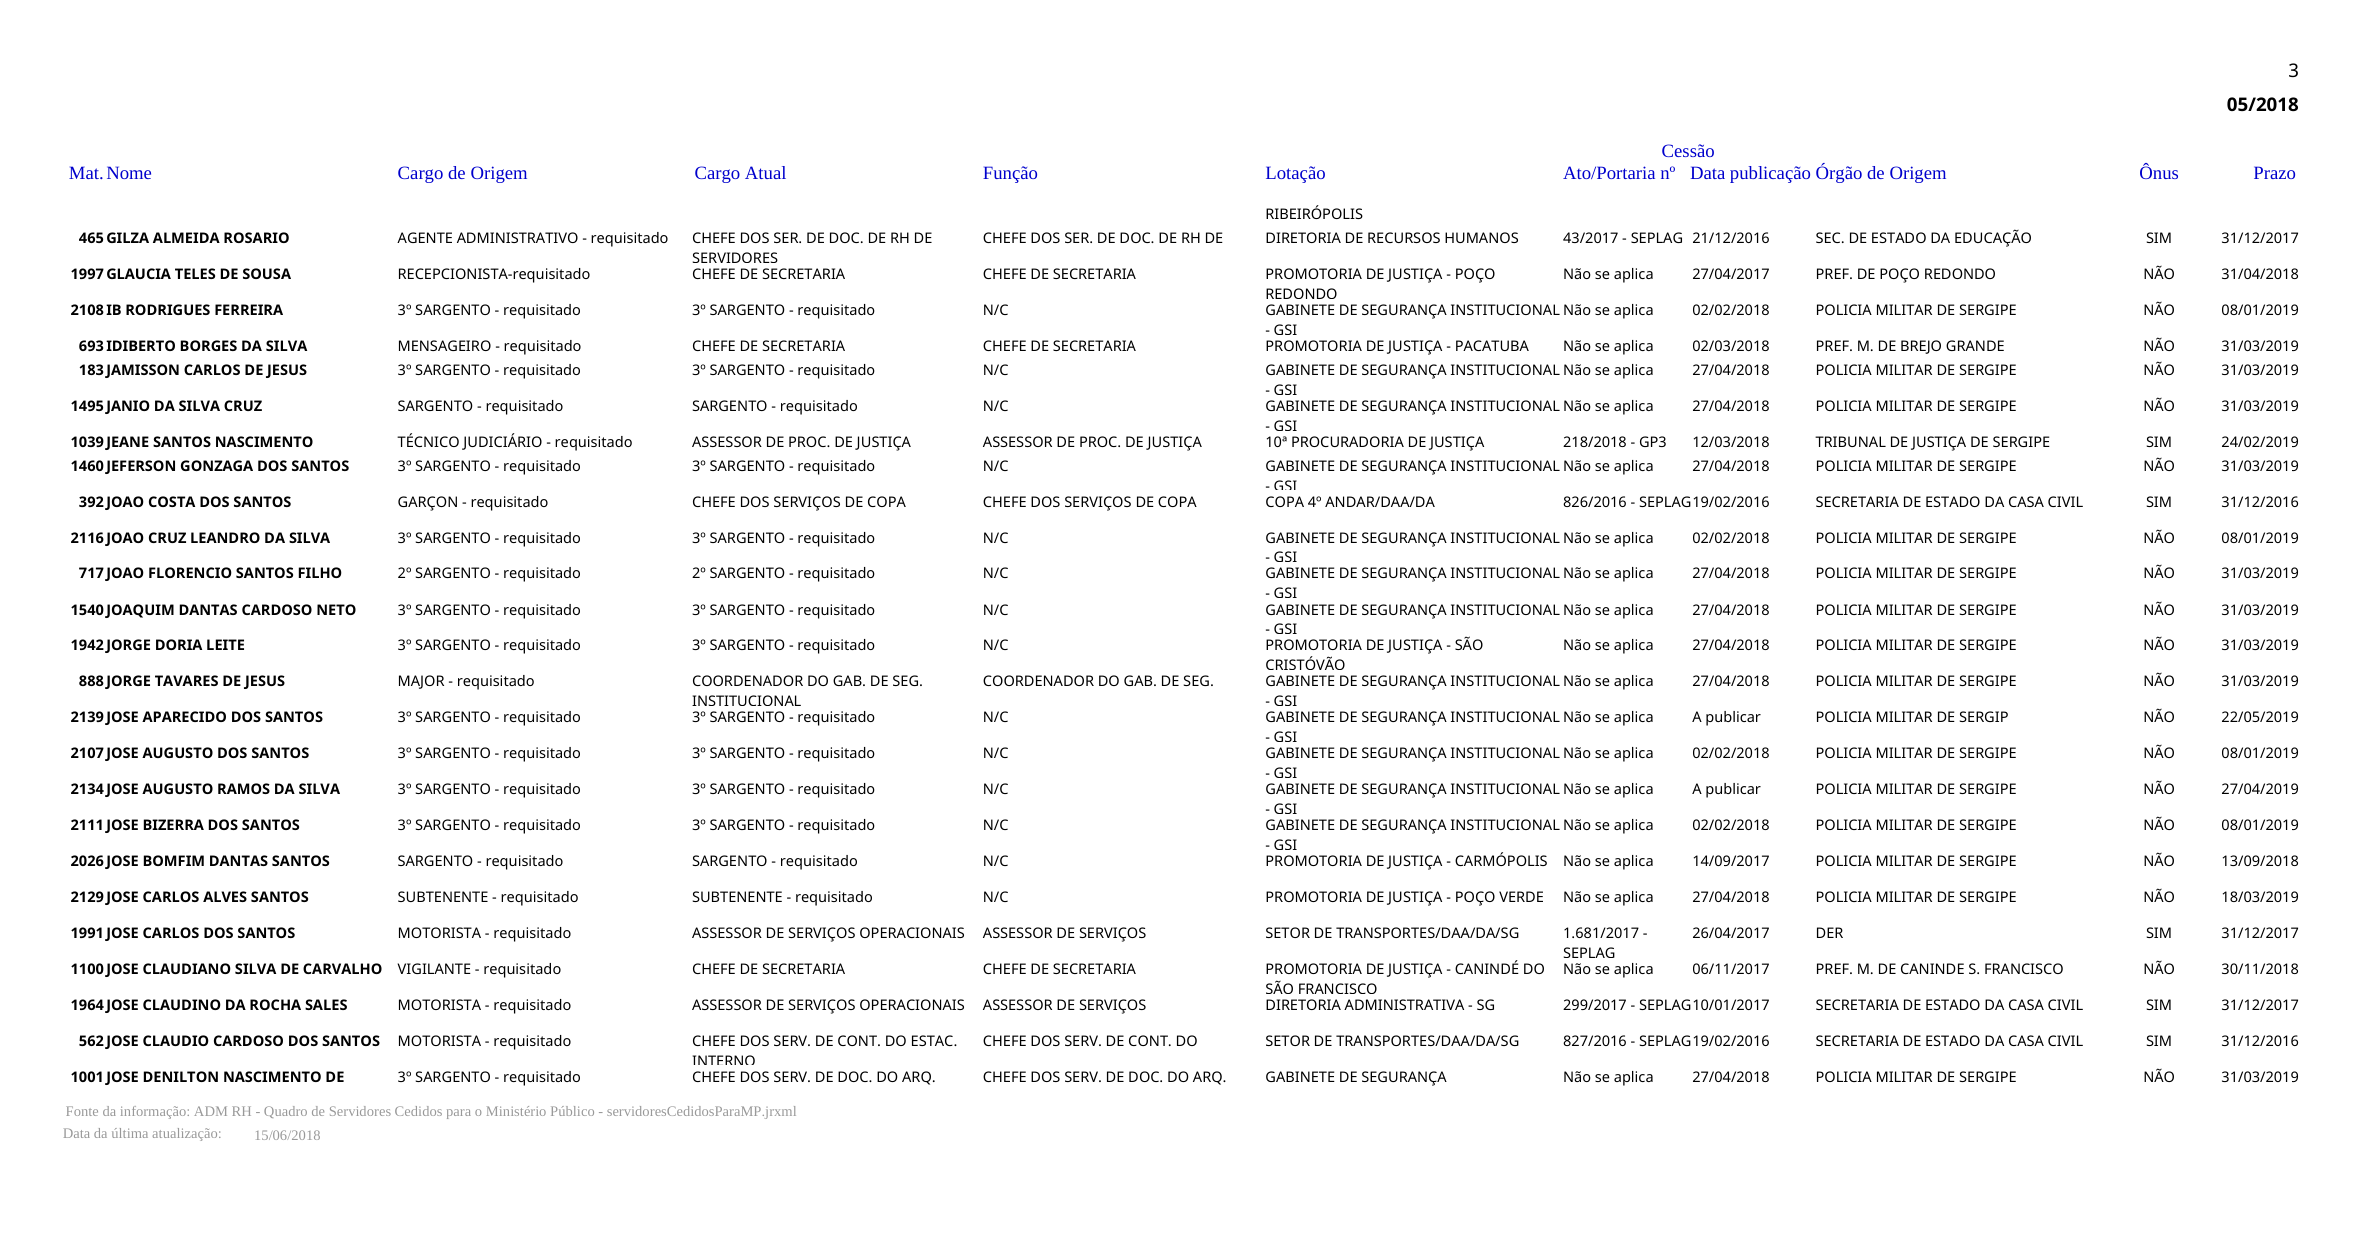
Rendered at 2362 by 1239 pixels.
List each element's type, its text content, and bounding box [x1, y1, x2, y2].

table_cell Cargo de Origem [398, 162, 692, 192]
table_cell 31/12/2016 [2199, 491, 2299, 514]
table_cell [2299, 959, 2361, 981]
table_cell 31/03/2019 [2199, 1066, 2299, 1089]
table_cell 1100 [63, 959, 103, 981]
table_cell [1563, 418, 2361, 430]
table_cell [0, 730, 1265, 742]
table_cell NÃO [2119, 300, 2199, 322]
table_cell [0, 514, 1563, 526]
table_cell N/C [983, 528, 1265, 550]
table_cell SUBTENENTE - requisitado [692, 887, 983, 909]
table_cell 05/2018 [2202, 91, 2299, 124]
table_cell NÃO [2119, 599, 2199, 622]
table_cell 1.681/2017 - SEPLAG [1563, 923, 1692, 957]
table_cell [1692, 1053, 2361, 1065]
table_cell [2296, 162, 2361, 192]
table_cell [0, 286, 1265, 298]
table_cell 693 [63, 336, 103, 358]
table_cell POLICIA MILITAR DE SERGIPE [1815, 671, 2119, 694]
table_cell Não se aplica [1563, 336, 1692, 358]
table_cell POLICIA MILITAR DE SERGIPE [1815, 528, 2119, 550]
table_cell 31/04/2018 [2199, 264, 2299, 286]
table_cell Não se aplica [1563, 707, 1692, 729]
table_cell [0, 550, 1265, 562]
table_cell POLICIA MILITAR DE SERGIP [1815, 707, 2119, 729]
table_cell [0, 887, 63, 909]
table_cell 02/02/2018 [1692, 528, 1815, 550]
table_cell [2299, 57, 2361, 84]
table_cell CHEFE DOS SERVIÇOS DE COPA [983, 491, 1265, 514]
table_cell NÃO [2119, 959, 2199, 981]
table_cell 465 [63, 228, 103, 250]
table_cell [1563, 586, 2361, 598]
table_cell 3º SARGENTO - requisitado [398, 456, 692, 478]
table_cell PREF. M. DE CANINDE S. FRANCISCO [1815, 959, 2119, 981]
table_cell 10ª PROCURADORIA DE JUSTIÇA [1265, 432, 1563, 454]
table_cell 31/03/2019 [2199, 360, 2299, 382]
table_cell [0, 204, 1265, 226]
table_cell 27/04/2018 [1692, 360, 1815, 382]
table_cell 08/01/2019 [2199, 815, 2299, 837]
table_cell 27/04/2018 [1692, 887, 1815, 909]
table_cell Prazo [2199, 162, 2296, 192]
table_cell [2299, 228, 2361, 250]
table_cell 31/12/2016 [2199, 1031, 2299, 1053]
table_cell SIM [2119, 228, 2199, 250]
table_cell [0, 1017, 692, 1029]
table_cell COORDENADOR DO GAB. DE SEG. INSTITUCIONAL [692, 671, 983, 706]
table_cell N/C [983, 815, 1265, 837]
table_cell NÃO [2119, 887, 2199, 909]
table_cell [1563, 382, 2361, 394]
table_cell SIM [2119, 432, 2199, 454]
table_cell CHEFE DOS SERV. DE CONT. DO [983, 1031, 1265, 1053]
table_cell 3º SARGENTO - requisitado [398, 1066, 692, 1089]
table_cell 26/04/2017 [1692, 923, 1815, 945]
table_cell JORGE DORIA LEITE [106, 635, 397, 658]
table_cell [1563, 204, 2361, 226]
table_cell ASSESSOR DE SERVIÇOS [983, 923, 1265, 945]
table_cell SARGENTO - requisitado [692, 396, 983, 418]
table_cell ASSESSOR DE PROC. DE JUSTIÇA [692, 432, 983, 454]
table_cell [0, 382, 1265, 394]
table_cell N/C [983, 743, 1265, 766]
table_cell SEC. DE ESTADO DA EDUCAÇÃO [1815, 228, 2119, 250]
table_cell 08/01/2019 [2199, 300, 2299, 322]
table_cell SIM [2119, 491, 2199, 514]
table_cell MAJOR - requisitado [398, 671, 692, 694]
table_cell [2299, 91, 2361, 124]
table_cell [0, 491, 63, 514]
table_cell Não se aplica [1563, 528, 1692, 550]
table_cell JOSE DENILTON NASCIMENTO DE [106, 1066, 397, 1089]
table_cell 2139 [63, 707, 103, 729]
table_cell 826/2016 - SEPLAG [1563, 491, 1692, 526]
table_cell 3º SARGENTO - requisitado [398, 779, 692, 801]
table_cell JOSE BOMFIM DANTAS SANTOS [106, 851, 397, 873]
table_cell SUBTENENTE - requisitado [398, 887, 692, 909]
table_cell CHEFE DE SECRETARIA [692, 959, 983, 981]
table_cell [0, 1066, 63, 1089]
table_cell GABINETE DE SEGURANÇA INSTITUCIONAL - GSI [1265, 456, 1563, 490]
table_cell 3º SARGENTO - requisitado [398, 707, 692, 729]
table_cell N/C [983, 300, 1265, 322]
table_cell Ônus [2119, 162, 2199, 192]
table_cell Não se aplica [1563, 300, 1692, 322]
table_cell [2299, 707, 2361, 729]
table_cell 31/03/2019 [2199, 599, 2299, 622]
table_cell 27/04/2018 [1692, 635, 1815, 658]
table_cell TRIBUNAL DE JUSTIÇA DE SERGIPE [1815, 432, 2119, 454]
table_cell 3º SARGENTO - requisitado [398, 635, 692, 658]
table_cell 3º SARGENTO - requisitado [398, 743, 692, 766]
table_cell 24/02/2019 [2199, 432, 2299, 454]
table_cell [0, 396, 63, 418]
table_cell Cargo Atual [694, 162, 983, 192]
table_header [0, 0, 2361, 57]
table_cell 31/03/2019 [2199, 563, 2299, 586]
table_cell 10/01/2017 [1692, 995, 1815, 1017]
table_cell 27/04/2018 [1692, 456, 1815, 478]
table_cell 3º SARGENTO - requisitado [692, 528, 983, 550]
table_cell PROMOTORIA DE JUSTIÇA - POÇO REDONDO [1265, 264, 1563, 298]
table_cell [1563, 730, 2361, 742]
table_cell GABINETE DE SEGURANÇA INSTITUCIONAL - GSI [1265, 396, 1563, 430]
table_cell N/C [983, 563, 1265, 586]
table_cell Mat. [60, 162, 103, 192]
table_cell 22/05/2019 [2199, 707, 2299, 729]
table_cell Não se aplica [1563, 360, 1692, 382]
table_cell [2299, 635, 2361, 658]
table_cell 3º SARGENTO - requisitado [692, 360, 983, 382]
table_cell [1563, 550, 2361, 562]
table_cell 02/03/2018 [1692, 336, 1815, 358]
table_cell [0, 707, 63, 729]
table_cell 299/2017 - SEPLAG [1563, 995, 1692, 1029]
table_cell CHEFE DOS SERV. DE DOC. DO ARQ. [983, 1066, 1265, 1089]
table_cell POLICIA MILITAR DE SERGIPE [1815, 743, 2119, 766]
table_cell JEANE SANTOS NASCIMENTO [106, 432, 397, 454]
table_cell [0, 418, 1265, 430]
table_cell RECEPCIONISTA-requisitado [398, 264, 692, 286]
table_cell Não se aplica [1563, 396, 1692, 418]
table_cell 27/04/2018 [1692, 396, 1815, 418]
table_cell POLICIA MILITAR DE SERGIPE [1815, 563, 2119, 586]
table_cell 3º SARGENTO - requisitado [398, 300, 692, 322]
table_cell [0, 1089, 2361, 1102]
table_cell GLAUCIA TELES DE SOUSA [106, 264, 397, 286]
table_cell 2111 [63, 815, 103, 837]
table_cell NÃO [2119, 779, 2199, 801]
table_cell N/C [983, 396, 1265, 418]
table_cell 27/04/2017 [1692, 264, 1815, 286]
table_cell 1001 [63, 1066, 103, 1089]
table_cell [1563, 909, 2361, 921]
table_cell Órgão de Origem [1815, 162, 2119, 192]
table_cell 3º SARGENTO - requisitado [398, 815, 692, 837]
table_cell [0, 635, 63, 658]
table_cell [0, 1053, 692, 1065]
table_cell JOSE AUGUSTO RAMOS DA SILVA [106, 779, 397, 801]
table_cell CHEFE DOS SER. DE DOC. DE RH DE [983, 228, 1265, 250]
table_cell 2º SARGENTO - requisitado [398, 563, 692, 586]
table_cell Não se aplica [1563, 1066, 1692, 1089]
table_cell [2299, 923, 2361, 945]
table_cell [0, 1126, 63, 1149]
table_cell 31/03/2019 [2199, 396, 2299, 418]
table_cell SECRETARIA DE ESTADO DA CASA CIVIL [1815, 491, 2119, 514]
table_cell GABINETE DE SEGURANÇA INSTITUCIONAL - GSI [1265, 528, 1563, 562]
table_cell AGENTE ADMINISTRATIVO - requisitado [398, 228, 692, 250]
table_cell POLICIA MILITAR DE SERGIPE [1815, 360, 2119, 382]
table_cell DIRETORIA DE RECURSOS HUMANOS [1265, 228, 1563, 250]
table_cell 392 [63, 491, 103, 514]
table_cell IDIBERTO BORGES DA SILVA [106, 336, 397, 358]
table_cell PREF. M. DE BREJO GRANDE [1815, 336, 2119, 358]
table_cell 2129 [63, 887, 103, 909]
table_cell NÃO [2119, 336, 2199, 358]
table_cell [1563, 801, 2361, 813]
table_cell [2299, 887, 2361, 909]
table_cell NÃO [2119, 563, 2199, 586]
table_cell 2134 [63, 779, 103, 801]
table_cell [2299, 456, 2361, 478]
table_cell GILZA ALMEIDA ROSARIO [106, 228, 397, 250]
table_cell [1563, 658, 2361, 670]
table_cell MENSAGEIRO - requisitado [398, 336, 692, 358]
table_cell [0, 801, 1265, 813]
table_cell N/C [983, 456, 1265, 478]
table_cell [2299, 336, 2361, 358]
table_cell 30/11/2018 [2199, 959, 2299, 981]
table_cell 3º SARGENTO - requisitado [692, 599, 983, 622]
table_cell Não se aplica [1563, 959, 1692, 981]
table_cell 562 [63, 1031, 103, 1053]
table_cell [0, 432, 63, 454]
table_cell [1563, 694, 2361, 706]
table_cell 827/2016 - SEPLAG [1563, 1031, 1692, 1065]
table_cell 1942 [63, 635, 103, 658]
table_cell [2299, 491, 2361, 514]
table_cell N/C [983, 779, 1265, 801]
table_cell Não se aplica [1563, 563, 1692, 586]
table_cell GABINETE DE SEGURANÇA INSTITUCIONAL - GSI [1265, 707, 1563, 742]
table_cell CHEFE DE SECRETARIA [983, 959, 1265, 981]
table_cell [1563, 873, 2361, 885]
table_cell Lotação [1265, 162, 1563, 192]
table_cell [0, 528, 63, 550]
table_cell JOSE CARLOS DOS SANTOS [106, 923, 397, 945]
table_cell 3º SARGENTO - requisitado [692, 779, 983, 801]
table_cell [2299, 599, 2361, 622]
table_cell [0, 838, 1265, 849]
table_cell PROMOTORIA DE JUSTIÇA - CANINDÉ DO SÃO FRANCISCO [1265, 959, 1563, 993]
table_cell POLICIA MILITAR DE SERGIPE [1815, 635, 2119, 658]
table_cell JOSE CLAUDIANO SILVA DE CARVALHO [106, 959, 397, 981]
table_cell Não se aplica [1563, 743, 1692, 766]
table_cell 08/01/2019 [2199, 743, 2299, 766]
table_cell [0, 671, 63, 694]
table_cell 02/02/2018 [1692, 743, 1815, 766]
table_cell 3º SARGENTO - requisitado [692, 456, 983, 478]
table_cell [0, 456, 63, 478]
table_cell 3º SARGENTO - requisitado [692, 300, 983, 322]
table_cell [0, 599, 63, 622]
table_cell 31/12/2017 [2199, 923, 2299, 945]
table_cell MOTORISTA - requisitado [398, 1031, 692, 1053]
table_cell [2299, 851, 2361, 873]
table_cell [0, 1031, 63, 1053]
table_cell [0, 140, 1563, 162]
table_cell [0, 995, 63, 1017]
table_cell 19/02/2016 [1692, 1031, 1815, 1053]
table_cell 1964 [63, 995, 103, 1017]
table_cell MOTORISTA - requisitado [398, 923, 692, 945]
table_cell 3 [2148, 57, 2299, 84]
table_cell 2108 [63, 300, 103, 322]
table_cell ASSESSOR DE SERVIÇOS [983, 995, 1265, 1017]
table_cell TÉCNICO JUDICIÁRIO - requisitado [398, 432, 692, 454]
table_cell NÃO [2119, 635, 2199, 658]
table_cell COORDENADOR DO GAB. DE SEG. [983, 671, 1265, 694]
table_cell 1540 [63, 599, 103, 622]
table_cell ASSESSOR DE PROC. DE JUSTIÇA [983, 432, 1265, 454]
table_cell [2299, 743, 2361, 766]
table_cell [0, 264, 63, 286]
table_cell CHEFE DE SECRETARIA [983, 336, 1265, 358]
table_cell CHEFE DOS SERV. DE DOC. DO ARQ. [692, 1066, 983, 1089]
table_cell SARGENTO - requisitado [398, 396, 692, 418]
table_cell COPA 4º ANDAR/DAA/DA [1265, 491, 1563, 514]
table_cell ASSESSOR DE SERVIÇOS OPERACIONAIS [692, 995, 983, 1029]
table_cell 27/04/2018 [1692, 599, 1815, 622]
table_cell [2299, 264, 2361, 286]
table_cell JEFERSON GONZAGA DOS SANTOS [106, 456, 397, 478]
table_cell [0, 300, 63, 322]
table_cell [0, 586, 1265, 598]
table_cell SIM [2119, 923, 2199, 945]
table_cell GABINETE DE SEGURANÇA [1265, 1066, 1563, 1089]
table_cell Cessão [1563, 140, 1813, 162]
table_cell 31/03/2019 [2199, 336, 2299, 358]
table_cell 27/04/2018 [1692, 563, 1815, 586]
table_cell [983, 1053, 1563, 1065]
table_cell DER [1815, 923, 2119, 945]
table_cell Não se aplica [1563, 456, 1692, 478]
table_cell [0, 694, 692, 706]
table_cell 3º SARGENTO - requisitado [398, 528, 692, 550]
table_cell GABINETE DE SEGURANÇA INSTITUCIONAL - GSI [1265, 743, 1563, 777]
table_cell [0, 125, 2361, 136]
table_cell Não se aplica [1563, 599, 1692, 622]
table_cell NÃO [2119, 1066, 2199, 1089]
table_cell NÃO [2119, 528, 2199, 550]
table_cell Não se aplica [1563, 264, 1692, 286]
table_cell GABINETE DE SEGURANÇA INSTITUCIONAL - GSI [1265, 599, 1563, 634]
table_cell PROMOTORIA DE JUSTIÇA - POÇO VERDE [1265, 887, 1563, 921]
table_cell 02/02/2018 [1692, 300, 1815, 322]
table_cell POLICIA MILITAR DE SERGIPE [1815, 300, 2119, 322]
table_cell 06/11/2017 [1692, 959, 1815, 981]
table_cell 18/03/2019 [2199, 887, 2299, 909]
table_cell [0, 779, 63, 801]
table_cell GABINETE DE SEGURANÇA INSTITUCIONAL - GSI [1265, 360, 1563, 394]
table_cell 14/09/2017 [1692, 851, 1815, 873]
table_cell [2299, 815, 2361, 837]
table_cell 3º SARGENTO - requisitado [692, 635, 983, 658]
table_cell POLICIA MILITAR DE SERGIPE [1815, 1066, 2119, 1089]
table_cell [0, 57, 2148, 84]
table_cell VIGILANTE - requisitado [398, 959, 692, 981]
table_cell GABINETE DE SEGURANÇA INSTITUCIONAL - GSI [1265, 671, 1563, 706]
table_cell 3º SARGENTO - requisitado [692, 815, 983, 837]
table_cell 1991 [63, 923, 103, 945]
table_cell N/C [983, 599, 1265, 622]
table_cell POLICIA MILITAR DE SERGIPE [1815, 851, 2119, 873]
table_cell [1692, 945, 2361, 957]
table_cell JOAQUIM DANTAS CARDOSO NETO [106, 599, 397, 622]
table_cell 1997 [63, 264, 103, 286]
table_cell JOSE CARLOS ALVES SANTOS [106, 887, 397, 909]
table_cell N/C [983, 635, 1265, 658]
table_cell [0, 360, 63, 382]
table_cell [1563, 478, 2361, 490]
table_cell JAMISSON CARLOS DE JESUS [106, 360, 397, 382]
table_cell [2299, 563, 2361, 586]
table_cell [0, 945, 692, 957]
table_cell [0, 478, 1265, 490]
table_cell GABINETE DE SEGURANÇA INSTITUCIONAL - GSI [1265, 779, 1563, 813]
table_cell 21/12/2016 [1692, 228, 1815, 250]
table_cell [2299, 528, 2361, 550]
table_cell JOSE CLAUDIO CARDOSO DOS SANTOS [106, 1031, 397, 1053]
table_cell [0, 743, 63, 766]
table_cell Data da última atualização: [63, 1125, 254, 1149]
table_cell A publicar [1692, 707, 1815, 729]
table_cell JOSE APARECIDO DOS SANTOS [106, 707, 397, 729]
table_cell [1692, 1017, 2361, 1029]
table_cell Fonte da informação: ADM RH - Quadro de Servidores Cedidos para o Ministério Público - servidoresCedidosParaMP.jrxml [0, 1103, 2361, 1125]
table_cell [0, 563, 63, 586]
table_cell [1813, 140, 2361, 162]
table_cell SECRETARIA DE ESTADO DA CASA CIVIL [1815, 1031, 2119, 1053]
table_cell 31/12/2017 [2199, 995, 2299, 1017]
table_cell 15/06/2018 [254, 1126, 2361, 1149]
table_cell POLICIA MILITAR DE SERGIPE [1815, 599, 2119, 622]
table_cell Não se aplica [1563, 887, 1692, 909]
table_cell SIM [2119, 1031, 2199, 1053]
table_cell GABINETE DE SEGURANÇA INSTITUCIONAL - GSI [1265, 815, 1563, 849]
table_cell 19/02/2016 [1692, 491, 1815, 514]
table_cell JANIO DA SILVA CRUZ [106, 396, 397, 418]
table_cell [0, 336, 63, 358]
table_cell Data publicação [1690, 162, 1815, 192]
table_cell GABINETE DE SEGURANÇA INSTITUCIONAL - GSI [1265, 300, 1563, 334]
table_cell [0, 622, 1265, 634]
table_cell [983, 250, 2361, 262]
table_cell [0, 815, 63, 837]
table_cell PREF. DE POÇO REDONDO [1815, 264, 2119, 286]
table_cell [2299, 300, 2361, 322]
table_cell [983, 694, 1265, 706]
table_cell N/C [983, 707, 1265, 729]
table_cell GARÇON - requisitado [398, 491, 692, 514]
table_cell POLICIA MILITAR DE SERGIPE [1815, 887, 2119, 909]
table_cell 13/09/2018 [2199, 851, 2299, 873]
table_cell POLICIA MILITAR DE SERGIPE [1815, 396, 2119, 418]
table_cell PROMOTORIA DE JUSTIÇA - CARMÓPOLIS [1265, 851, 1563, 885]
table_cell IB RODRIGUES FERREIRA [106, 300, 397, 322]
table_cell [1563, 322, 2361, 334]
table_cell [2299, 1031, 2361, 1053]
table_cell POLICIA MILITAR DE SERGIPE [1815, 456, 2119, 478]
table_cell 2116 [63, 528, 103, 550]
table_cell Função [983, 162, 1265, 192]
table_cell SIM [2119, 995, 2199, 1017]
table_cell [1563, 622, 2361, 634]
table_cell 31/12/2017 [2199, 228, 2299, 250]
table_cell ASSESSOR DE SERVIÇOS OPERACIONAIS [692, 923, 983, 957]
table_cell [0, 195, 2361, 202]
table_cell [0, 322, 1265, 334]
table_cell Não se aplica [1563, 851, 1692, 873]
table_cell Não se aplica [1563, 779, 1692, 801]
table_cell Nome [106, 162, 397, 192]
table_cell [1692, 514, 2361, 526]
table_cell 1495 [63, 396, 103, 418]
table_cell 12/03/2018 [1692, 432, 1815, 454]
table_cell N/C [983, 851, 1265, 873]
table_cell NÃO [2119, 264, 2199, 286]
table_cell 27/04/2019 [2199, 779, 2299, 801]
table_cell [983, 1017, 1563, 1029]
table_cell [2299, 779, 2361, 801]
table_cell [2299, 396, 2361, 418]
table_cell NÃO [2119, 707, 2199, 729]
table_cell 27/04/2018 [1692, 671, 1815, 694]
table_cell [0, 959, 63, 981]
table_cell JOAO COSTA DOS SANTOS [106, 491, 397, 514]
table_cell SARGENTO - requisitado [692, 851, 983, 873]
table_cell Não se aplica [1563, 671, 1692, 694]
table_cell 183 [63, 360, 103, 382]
table_cell 3º SARGENTO - requisitado [398, 599, 692, 622]
table_cell N/C [983, 360, 1265, 382]
table_cell 218/2018 - GP3 [1563, 432, 1692, 454]
table_cell 3º SARGENTO - requisitado [692, 707, 983, 729]
table_cell 2º SARGENTO - requisitado [692, 563, 983, 586]
table_cell CHEFE DOS SERV. DE CONT. DO ESTAC. INTERNO [692, 1031, 983, 1065]
table_cell SETOR DE TRANSPORTES/DAA/DA/SG [1265, 1031, 1563, 1053]
table_cell 2107 [63, 743, 103, 766]
table_cell MOTORISTA - requisitado [398, 995, 692, 1017]
table_cell Não se aplica [1563, 635, 1692, 658]
table_cell [0, 923, 63, 945]
table_cell [2299, 432, 2361, 454]
table_cell POLICIA MILITAR DE SERGIPE [1815, 815, 2119, 837]
table_cell Não se aplica [1563, 815, 1692, 837]
table_cell 3º SARGENTO - requisitado [398, 360, 692, 382]
table_cell PROMOTORIA DE JUSTIÇA - PACATUBA [1265, 336, 1563, 358]
table_cell CHEFE DE SECRETARIA [692, 336, 983, 358]
table_cell 1039 [63, 432, 103, 454]
table_cell [0, 250, 692, 262]
table_cell [0, 91, 2202, 124]
table_cell 31/03/2019 [2199, 671, 2299, 694]
table_cell 02/02/2018 [1692, 815, 1815, 837]
table_cell 2026 [63, 851, 103, 873]
table_cell 27/04/2018 [1692, 1066, 1815, 1089]
table_cell [1563, 286, 2361, 298]
table_cell 43/2017 - SEPLAG [1563, 228, 1692, 250]
table_cell [0, 658, 1265, 670]
table_cell [0, 766, 1265, 777]
table_cell 08/01/2019 [2199, 528, 2299, 550]
table_cell [0, 909, 1265, 921]
table_cell NÃO [2119, 851, 2199, 873]
table_cell [1563, 981, 2361, 993]
table_cell NÃO [2119, 396, 2199, 418]
table_cell JORGE TAVARES DE JESUS [106, 671, 397, 694]
table_cell [0, 851, 63, 873]
table_cell [2299, 360, 2361, 382]
table_cell [2299, 1066, 2361, 1089]
table_cell Ato/Portaria nº [1563, 162, 1690, 192]
table_cell RIBEIRÓPOLIS [1265, 204, 1563, 226]
table_cell CHEFE DOS SERVIÇOS DE COPA [692, 491, 983, 514]
table_cell [1563, 766, 2361, 777]
table_cell JOAO CRUZ LEANDRO DA SILVA [106, 528, 397, 550]
table_cell NÃO [2119, 671, 2199, 694]
table_cell [0, 981, 1265, 993]
table_cell 31/03/2019 [2199, 635, 2299, 658]
table_cell GABINETE DE SEGURANÇA INSTITUCIONAL - GSI [1265, 563, 1563, 598]
table_cell NÃO [2119, 815, 2199, 837]
table_cell [0, 228, 63, 250]
table_cell 1460 [63, 456, 103, 478]
table_cell NÃO [2119, 743, 2199, 766]
table_cell JOSE AUGUSTO DOS SANTOS [106, 743, 397, 766]
table_cell [0, 873, 1265, 885]
table_cell 31/03/2019 [2199, 456, 2299, 478]
table_cell [0, 85, 2361, 91]
table_cell SETOR DE TRANSPORTES/DAA/DA/SG [1265, 923, 1563, 945]
table_cell CHEFE DE SECRETARIA [692, 264, 983, 286]
table_cell PROMOTORIA DE JUSTIÇA - SÃO CRISTÓVÃO [1265, 635, 1563, 670]
table_cell [1563, 838, 2361, 849]
table_cell N/C [983, 887, 1265, 909]
table_cell 3º SARGENTO - requisitado [692, 743, 983, 766]
table_cell SARGENTO - requisitado [398, 851, 692, 873]
table_cell JOSE BIZERRA DOS SANTOS [106, 815, 397, 837]
table_cell JOAO FLORENCIO SANTOS FILHO [106, 563, 397, 586]
table_cell [0, 162, 60, 192]
table_cell A publicar [1692, 779, 1815, 801]
table_cell [983, 945, 1563, 957]
table_cell POLICIA MILITAR DE SERGIPE [1815, 779, 2119, 801]
table_cell CHEFE DE SECRETARIA [983, 264, 1265, 286]
table_cell 717 [63, 563, 103, 586]
table_cell DIRETORIA ADMINISTRATIVA - SG [1265, 995, 1563, 1017]
table_cell SECRETARIA DE ESTADO DA CASA CIVIL [1815, 995, 2119, 1017]
table_cell JOSE CLAUDINO DA ROCHA SALES [106, 995, 397, 1017]
table_cell [2299, 671, 2361, 694]
table_cell CHEFE DOS SER. DE DOC. DE RH DE SERVIDORES [692, 228, 983, 262]
table_cell [2299, 995, 2361, 1017]
table_cell NÃO [2119, 456, 2199, 478]
table_cell NÃO [2119, 360, 2199, 382]
table_cell 888 [63, 671, 103, 694]
